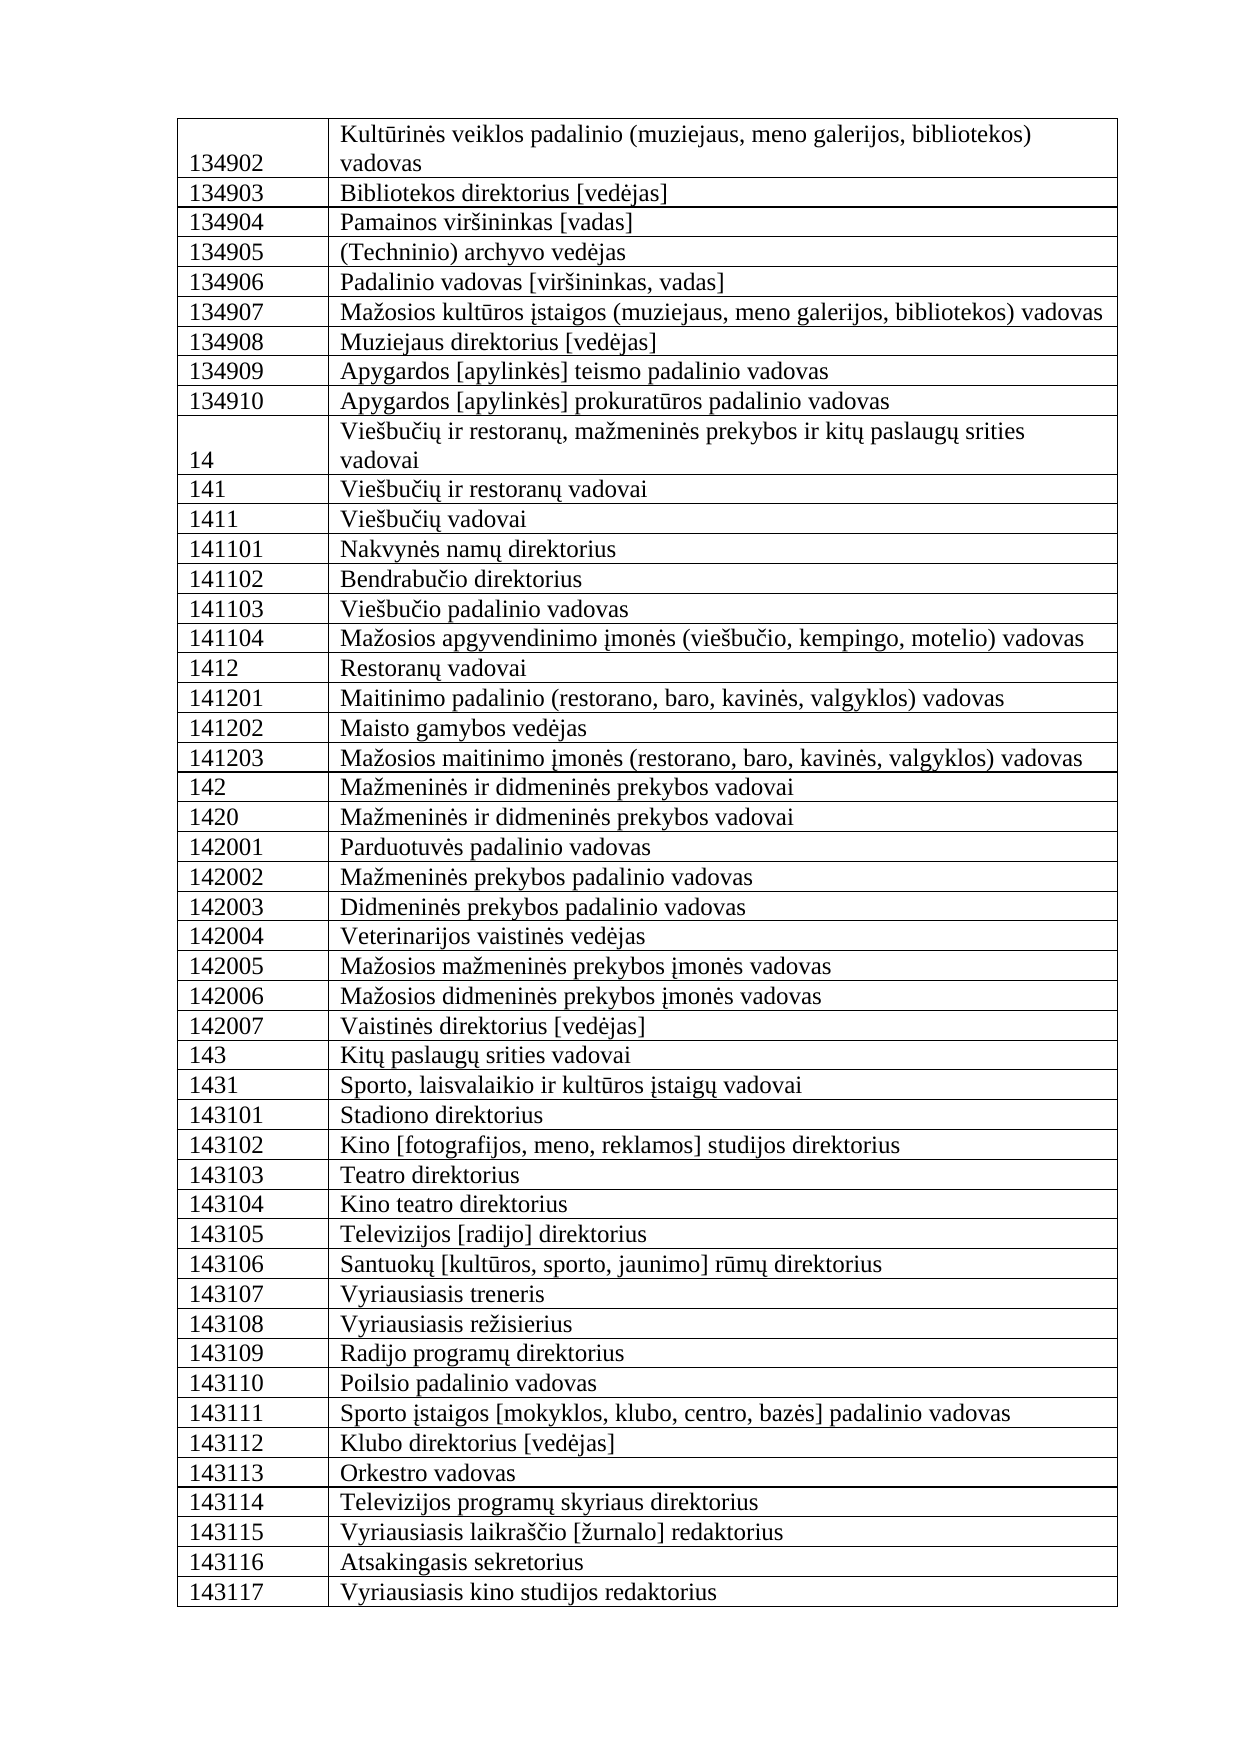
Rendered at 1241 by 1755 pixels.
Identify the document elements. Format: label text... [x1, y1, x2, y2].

table_cell Vyriausiasis režisierius [329, 1309, 1117, 1337]
table_cell 141104 [178, 624, 328, 652]
table_cell 134905 [178, 237, 328, 266]
table_cell [1118, 1367, 1122, 1397]
table_cell Mažmeninės ir didmeninės prekybos vadovai [329, 773, 1117, 801]
table_cell [1118, 326, 1122, 355]
table_cell Muziejaus direktorius [vedėjas] [329, 327, 1117, 355]
table_cell 134902 [178, 119, 328, 177]
table_cell 143104 [178, 1190, 328, 1218]
table_cell Didmeninės prekybos padalinio vadovas [329, 892, 1117, 920]
table_cell 143103 [178, 1160, 328, 1188]
table_cell [1118, 1069, 1122, 1099]
table_cell [1118, 1159, 1122, 1188]
table_cell 142004 [178, 921, 328, 950]
table_cell 1431 [178, 1070, 328, 1099]
table_cell 141201 [178, 683, 328, 712]
table_cell 134907 [178, 297, 328, 326]
table_cell [1118, 1486, 1122, 1516]
table_cell Maisto gamybos vedėjas [329, 713, 1117, 742]
table_cell [1118, 415, 1122, 473]
table_cell 143110 [178, 1368, 328, 1397]
table_cell Sporto, laisvalaikio ir kultūros įstaigų vadovai [329, 1070, 1117, 1099]
table_cell 143111 [178, 1398, 328, 1427]
table_cell 143112 [178, 1428, 328, 1457]
table_cell 143101 [178, 1100, 328, 1129]
table_cell 142006 [178, 981, 328, 1010]
table_cell [1118, 1427, 1122, 1457]
table_cell Mažosios maitinimo įmonės (restorano, baro, kavinės, valgyklos) vadovas [329, 743, 1117, 771]
table_cell [1118, 623, 1122, 652]
table_cell 1411 [178, 504, 328, 533]
table_cell [1118, 652, 1122, 682]
table_cell [1118, 1218, 1122, 1248]
table_cell 134909 [178, 356, 328, 385]
table_cell Santuokų [kultūros, sporto, jaunimo] rūmų direktorius [329, 1249, 1117, 1278]
table_cell 1412 [178, 653, 328, 682]
table_cell Viešbučių ir restoranų vadovai [329, 475, 1117, 503]
table_cell [1118, 177, 1122, 206]
table_cell Atsakingasis sekretorius [329, 1547, 1117, 1576]
table_cell Radijo programų direktorius [329, 1339, 1117, 1367]
table_cell Viešbučių ir restoranų, mažmeninės prekybos ir kitų paslaugų srities vadovai [329, 416, 1117, 473]
table_cell Kitų paslaugų srities vadovai [329, 1041, 1117, 1069]
table_cell [1118, 1189, 1122, 1218]
table_cell Vyriausiasis kino studijos redaktorius [329, 1577, 1117, 1606]
table_cell [1118, 771, 1122, 801]
table_cell 142005 [178, 951, 328, 980]
table_cell 142002 [178, 862, 328, 891]
table_cell Mažmeninės prekybos padalinio vadovas [329, 862, 1117, 891]
table_cell [1118, 742, 1122, 771]
table_cell Vyriausiasis treneris [329, 1279, 1117, 1308]
table_cell Teatro direktorius [329, 1160, 1117, 1188]
table_cell [1118, 1129, 1122, 1159]
table_cell Veterinarijos vaistinės vedėjas [329, 921, 1117, 950]
table_cell 134906 [178, 267, 328, 296]
table_cell [1118, 1338, 1122, 1367]
table_cell 143109 [178, 1339, 328, 1367]
table_cell 142 [178, 773, 328, 801]
table_cell 141202 [178, 713, 328, 742]
table_cell [1118, 1308, 1122, 1337]
table_cell Parduotuvės padalinio vadovas [329, 832, 1117, 861]
table_cell Apygardos [apylinkės] teismo padalinio vadovas [329, 356, 1117, 385]
table_cell [1118, 385, 1122, 415]
table_cell 142001 [178, 832, 328, 861]
table_cell Kino teatro direktorius [329, 1190, 1117, 1218]
table_cell [1118, 801, 1122, 831]
table_cell 141103 [178, 594, 328, 622]
table_cell 143113 [178, 1458, 328, 1486]
table_cell [1118, 236, 1122, 266]
table_cell Bibliotekos direktorius [vedėjas] [329, 178, 1117, 206]
table_cell Kultūrinės veiklos padalinio (muziejaus, meno galerijos, bibliotekos) vadovas [329, 119, 1117, 177]
table_cell 143114 [178, 1488, 328, 1516]
table_cell Poilsio padalinio vadovas [329, 1368, 1117, 1397]
table_cell [1118, 891, 1122, 920]
table_cell 143 [178, 1041, 328, 1069]
table_cell [1118, 1010, 1122, 1039]
table_cell [1118, 980, 1122, 1010]
table_cell Restoranų vadovai [329, 653, 1117, 682]
table_cell 143102 [178, 1130, 328, 1159]
table_cell [1118, 1576, 1122, 1606]
table_cell [1118, 474, 1122, 503]
table_cell Maitinimo padalinio (restorano, baro, kavinės, valgyklos) vadovas [329, 683, 1117, 712]
table_cell Kino [fotografijos, meno, reklamos] studijos direktorius [329, 1130, 1117, 1159]
table_cell Padalinio vadovas [viršininkas, vadas] [329, 267, 1117, 296]
table_cell 141203 [178, 743, 328, 771]
table_cell Orkestro vadovas [329, 1458, 1117, 1486]
table_cell [1118, 1248, 1122, 1278]
table_cell Mažmeninės ir didmeninės prekybos vadovai [329, 802, 1117, 831]
table_cell [1118, 296, 1122, 326]
table_cell [1118, 1040, 1122, 1069]
table_cell 143108 [178, 1309, 328, 1337]
table_cell [1118, 355, 1122, 385]
table_cell Mažosios mažmeninės prekybos įmonės vadovas [329, 951, 1117, 980]
table_cell 142003 [178, 892, 328, 920]
table_cell 134908 [178, 327, 328, 355]
table_cell [1118, 950, 1122, 980]
table_cell Televizijos programų skyriaus direktorius [329, 1488, 1117, 1516]
table_cell [1118, 266, 1122, 296]
table_cell 143117 [178, 1577, 328, 1606]
table_cell [1118, 1278, 1122, 1308]
table_cell [1118, 118, 1122, 177]
table_cell [1118, 563, 1122, 593]
table_cell 141101 [178, 534, 328, 563]
table_cell [1118, 682, 1122, 712]
table_cell [1118, 712, 1122, 742]
table_cell 143107 [178, 1279, 328, 1308]
table_cell Klubo direktorius [vedėjas] [329, 1428, 1117, 1457]
table_cell 142007 [178, 1011, 328, 1039]
table_cell [1118, 1546, 1122, 1576]
table_cell [1118, 533, 1122, 563]
table_cell Bendrabučio direktorius [329, 564, 1117, 593]
table_cell 134903 [178, 178, 328, 206]
table_cell 134910 [178, 386, 328, 415]
table_cell Vyriausiasis laikraščio [žurnalo] redaktorius [329, 1517, 1117, 1546]
table_cell 14 [178, 416, 328, 473]
table_cell [1118, 1397, 1122, 1427]
table_cell 141102 [178, 564, 328, 593]
table_cell Mažosios apgyvendinimo įmonės (viešbučio, kempingo, motelio) vadovas [329, 624, 1117, 652]
table_cell 141 [178, 475, 328, 503]
table_cell 143115 [178, 1517, 328, 1546]
table_cell [1118, 1457, 1122, 1486]
table_cell Pamainos viršininkas [vadas] [329, 208, 1117, 236]
table_cell 143116 [178, 1547, 328, 1576]
table_cell [1118, 861, 1122, 891]
table_cell Sporto įstaigos [mokyklos, klubo, centro, bazės] padalinio vadovas [329, 1398, 1117, 1427]
table_cell [1118, 920, 1122, 950]
table_cell Nakvynės namų direktorius [329, 534, 1117, 563]
table_cell Viešbučio padalinio vadovas [329, 594, 1117, 622]
table_cell Televizijos [radijo] direktorius [329, 1219, 1117, 1248]
table_cell 1420 [178, 802, 328, 831]
table_cell Mažosios didmeninės prekybos įmonės vadovas [329, 981, 1117, 1010]
table_cell (Techninio) archyvo vedėjas [329, 237, 1117, 266]
table_cell Vaistinės direktorius [vedėjas] [329, 1011, 1117, 1039]
table_cell [1118, 1516, 1122, 1546]
table_cell Stadiono direktorius [329, 1100, 1117, 1129]
table_cell 143106 [178, 1249, 328, 1278]
table_cell [1118, 831, 1122, 861]
table_cell [1118, 593, 1122, 622]
table_cell Mažosios kultūros įstaigos (muziejaus, meno galerijos, bibliotekos) vadovas [329, 297, 1117, 326]
table_cell [1118, 206, 1122, 236]
table_cell 134904 [178, 208, 328, 236]
table_cell [1118, 1099, 1122, 1129]
table_cell 143105 [178, 1219, 328, 1248]
table_cell Apygardos [apylinkės] prokuratūros padalinio vadovas [329, 386, 1117, 415]
table_cell [1118, 503, 1122, 533]
table_cell Viešbučių vadovai [329, 504, 1117, 533]
